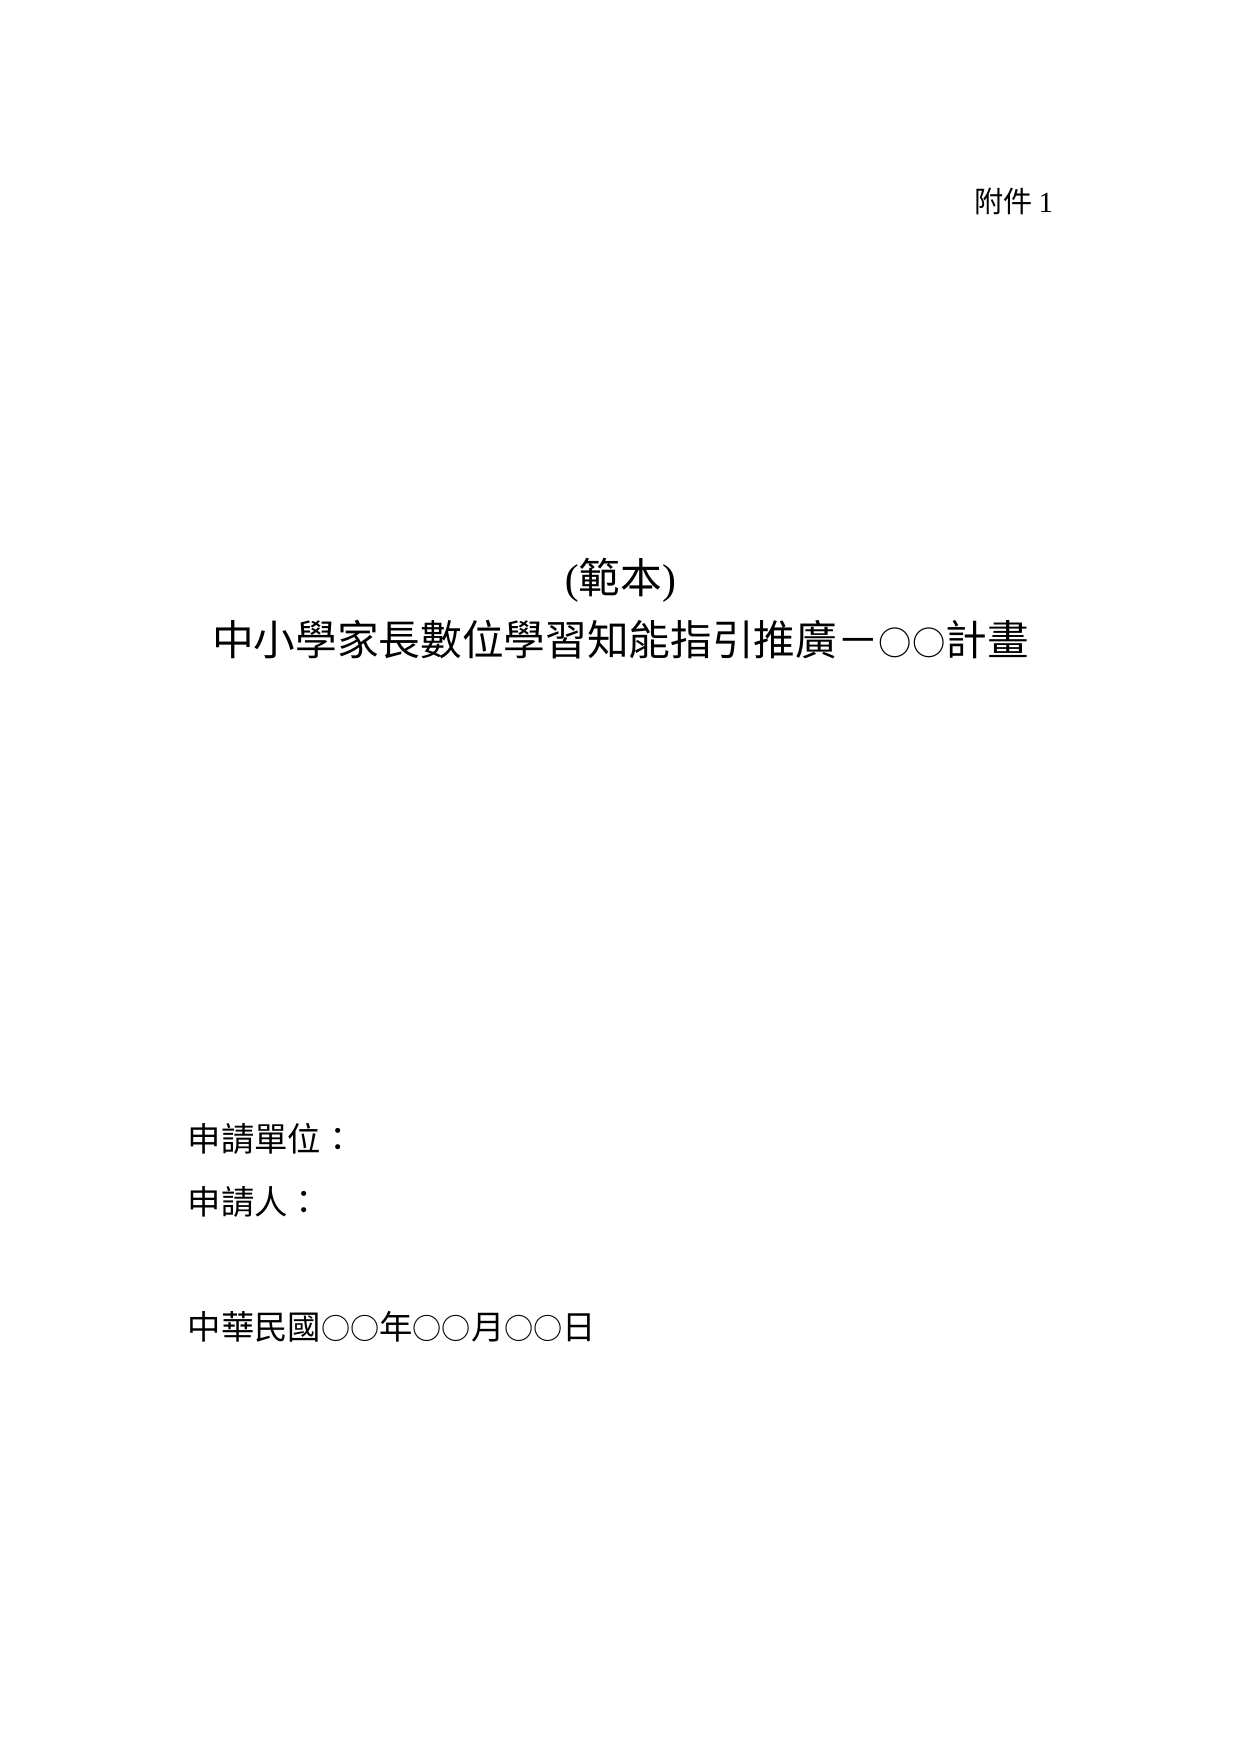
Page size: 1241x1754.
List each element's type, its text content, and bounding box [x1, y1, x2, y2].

text 申請單位： [187, 1096, 1053, 1158]
text (範本) [187, 533, 1053, 596]
text 附件1 [187, 158, 1053, 221]
text 中華民國○○年○○月○○日 [187, 1283, 1053, 1346]
text 中小學家長數位學習知能指引推廣－○○計畫 [187, 596, 1053, 658]
text 申請人： [187, 1158, 1053, 1221]
